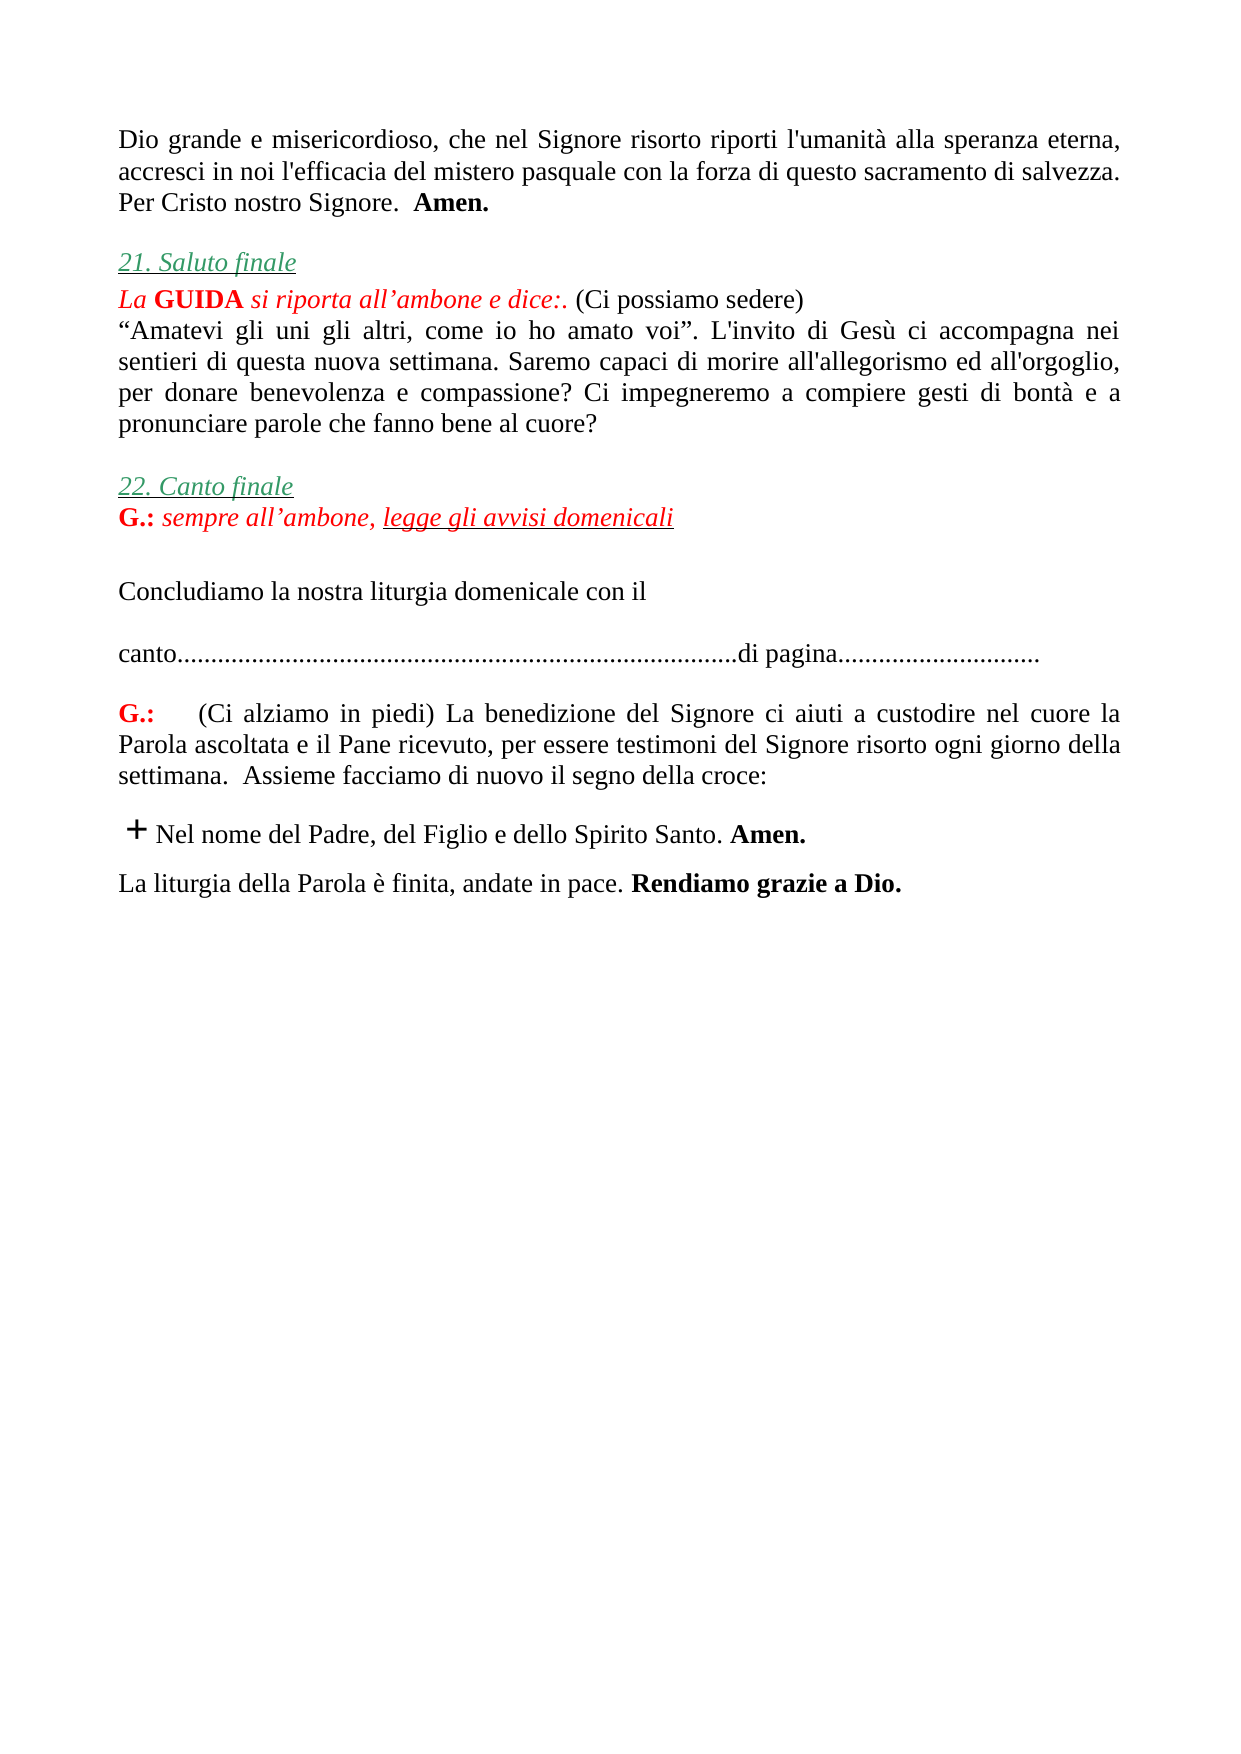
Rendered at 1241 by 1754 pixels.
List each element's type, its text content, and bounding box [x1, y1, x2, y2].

text Concludiamo la nostra liturgia domenicale con il [118, 575, 1122, 606]
text + Nel nome del Padre, del Figlio e dello Spirito Santo. Amen. [118, 805, 1122, 853]
text 22. Canto finale [118, 469, 1122, 501]
text La liturgia della Parola è finita, andate in pace. Rendiamo grazie a Dio. [118, 867, 1122, 898]
text G.: (Ci alziamo in piedi) La benedizione del Signore ci aiuti a custodire nel cuore la Parola ascoltata e il Pane ricevuto, per essere testimoni del Signore risorto ogni giorno della settimana. Assieme facciamo di nuovo il segno della croce: [118, 697, 1122, 791]
text G.: sempre all’ambone, legge gli avvisi domenicali [118, 501, 1122, 532]
text canto...................................................................................di pagina.............................. [118, 637, 1122, 668]
text La GUIDA si riporta all’ambone e dice:. (Ci possiamo sedere) [118, 283, 1122, 314]
text 21. Saluto finale [118, 246, 1122, 277]
text “Amatevi gli uni gli altri, come io ho amato voi”. L'invito di Gesù ci accompagna nei sentieri di questa nuova settimana. Saremo capaci di morire all'allegorismo ed all'orgoglio, per donare benevolenza e compassione? Ci impegneremo a compiere gesti di bontà e a pronunciare parole che fanno bene al cuore? [118, 314, 1122, 438]
text Dio grande e misericordioso, che nel Signore risorto riporti l'umanità alla speranza eterna, accresci in noi l'efficacia del mistero pasquale con la forza di questo sacramento di salvezza. Per Cristo nostro Signore. Amen. [118, 123, 1122, 217]
